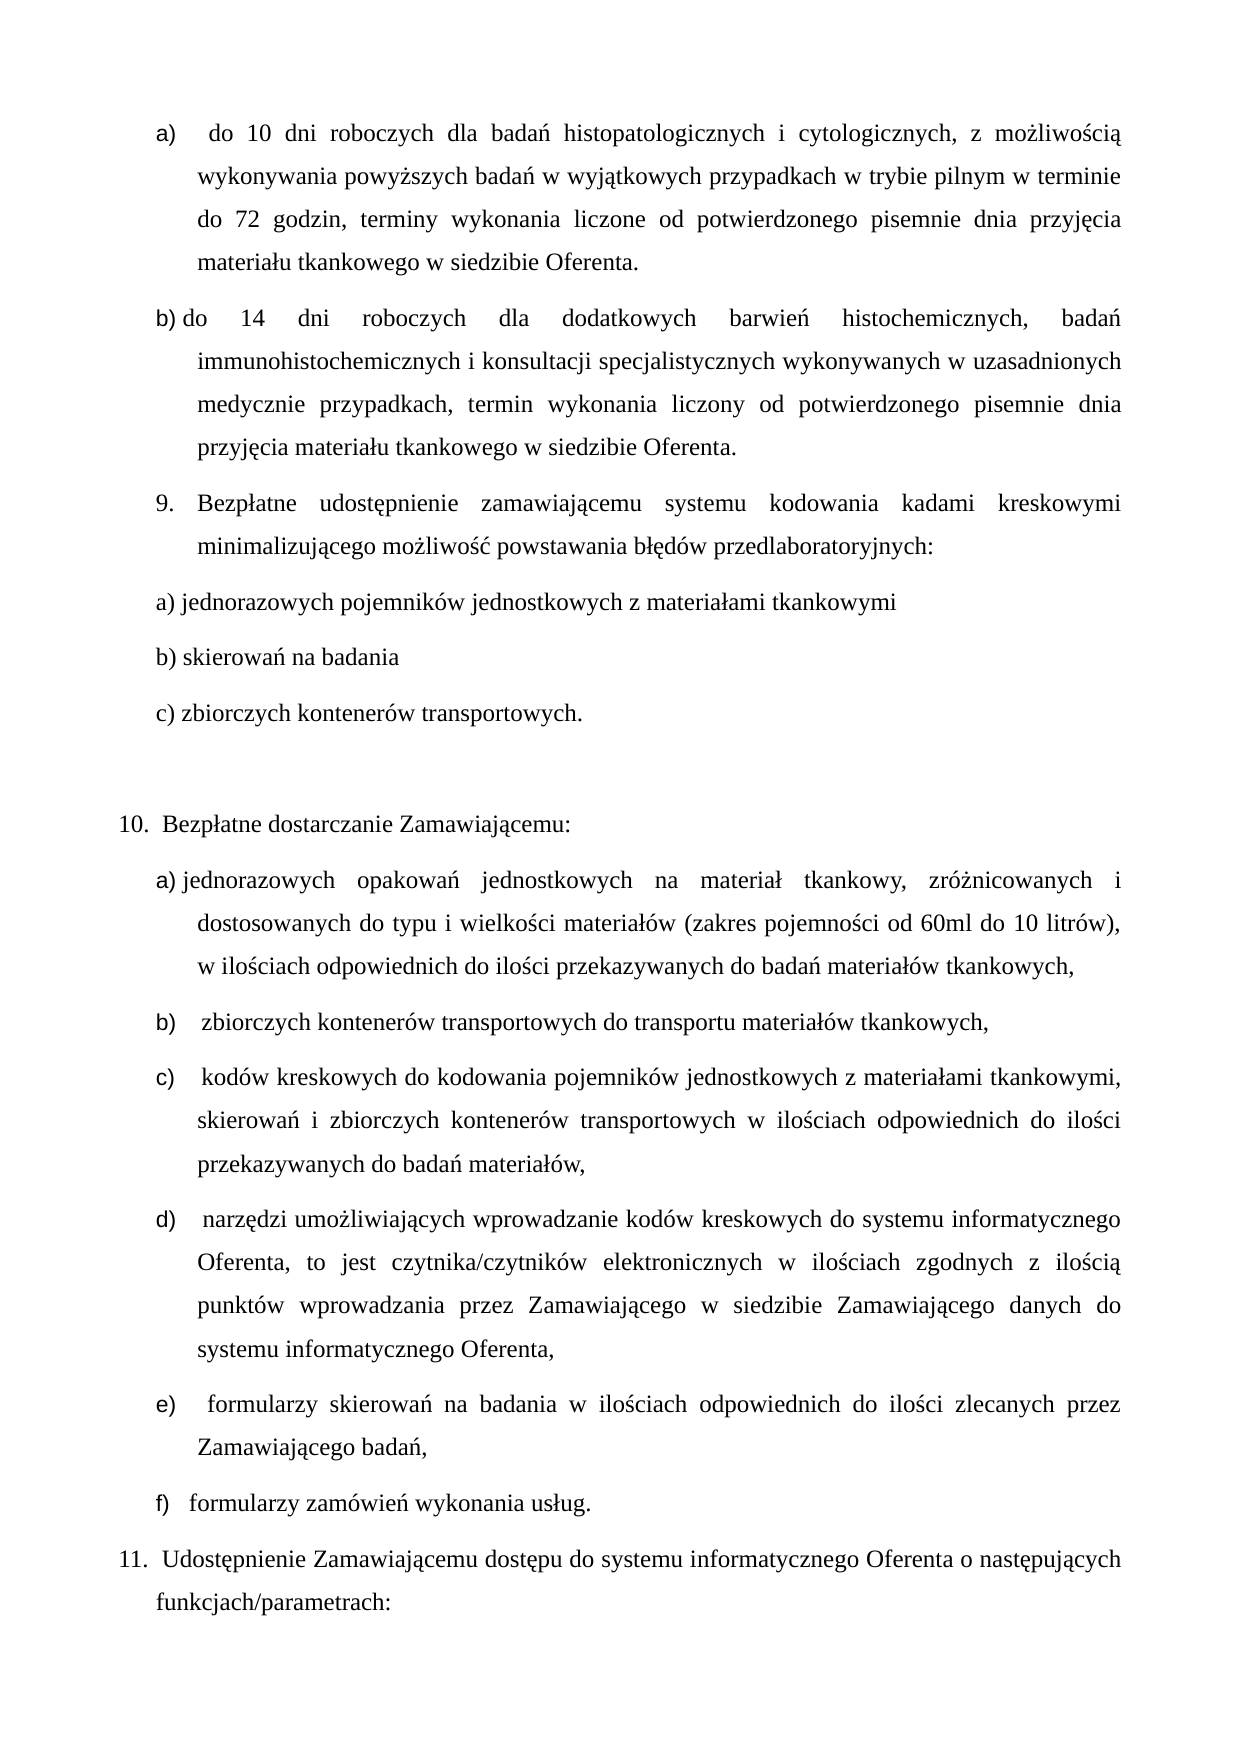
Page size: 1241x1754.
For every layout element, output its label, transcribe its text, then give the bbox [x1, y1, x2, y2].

text c) zbiorczych kontenerów transportowych. [156, 698, 1122, 727]
text f) formularzy zamówień wykonania usług. [156, 1488, 1122, 1517]
text a) jednorazowych pojemników jednostkowych z materiałami tkankowymi [156, 587, 1122, 616]
text b) do 14 dni roboczych dla dodatkowych barwień histochemicznych, badań immunohistochemicznych i konsultacji specjalistycznych wykonywanych w uzasadnionych medycznie przypadkach, termin wykonania liczony od potwierdzonego pisemnie dnia przyjęcia materiału tkankowego w siedzibie Oferenta. [156, 303, 1122, 461]
text 11. Udostępnienie Zamawiającemu dostępu do systemu informatycznego Oferenta o następujących funkcjach/parametrach: [118, 1544, 1122, 1616]
text b) skierowań na badania [156, 642, 1122, 671]
text b) zbiorczych kontenerów transportowych do transportu materiałów tkankowych, [156, 1007, 1122, 1036]
text c) kodów kreskowych do kodowania pojemników jednostkowych z materiałami tkankowymi, skierowań i zbiorczych kontenerów transportowych w ilościach odpowiednich do ilości przekazywanych do badań materiałów, [156, 1062, 1122, 1177]
text a) do 10 dni roboczych dla badań histopatologicznych i cytologicznych, z możliwością wykonywania powyższych badań w wyjątkowych przypadkach w trybie pilnym w terminie do 72 godzin, terminy wykonania liczone od potwierdzonego pisemnie dnia przyjęcia materiału tkankowego w siedzibie Oferenta. [156, 118, 1122, 276]
text a) jednorazowych opakowań jednostkowych na materiał tkankowy, zróżnicowanych i dostosowanych do typu i wielkości materiałów (zakres pojemności od 60ml do 10 litrów), w ilościach odpowiednich do ilości przekazywanych do badań materiałów tkankowych, [156, 865, 1122, 980]
text d) narzędzi umożliwiających wprowadzanie kodów kreskowych do systemu informatycznego Oferenta, to jest czytnika/czytników elektronicznych w ilościach zgodnych z ilością punktów wprowadzania przez Zamawiającego w siedzibie Zamawiającego danych do systemu informatycznego Oferenta, [156, 1204, 1122, 1362]
text 10. Bezpłatne dostarczanie Zamawiającemu: [118, 809, 1122, 838]
text e) formularzy skierowań na badania w ilościach odpowiednich do ilości zlecanych przez Zamawiającego badań, [156, 1389, 1122, 1461]
text 9. Bezpłatne udostępnienie zamawiającemu systemu kodowania kadami kreskowymi minimalizującego możliwość powstawania błędów przedlaboratoryjnych: [156, 488, 1122, 560]
